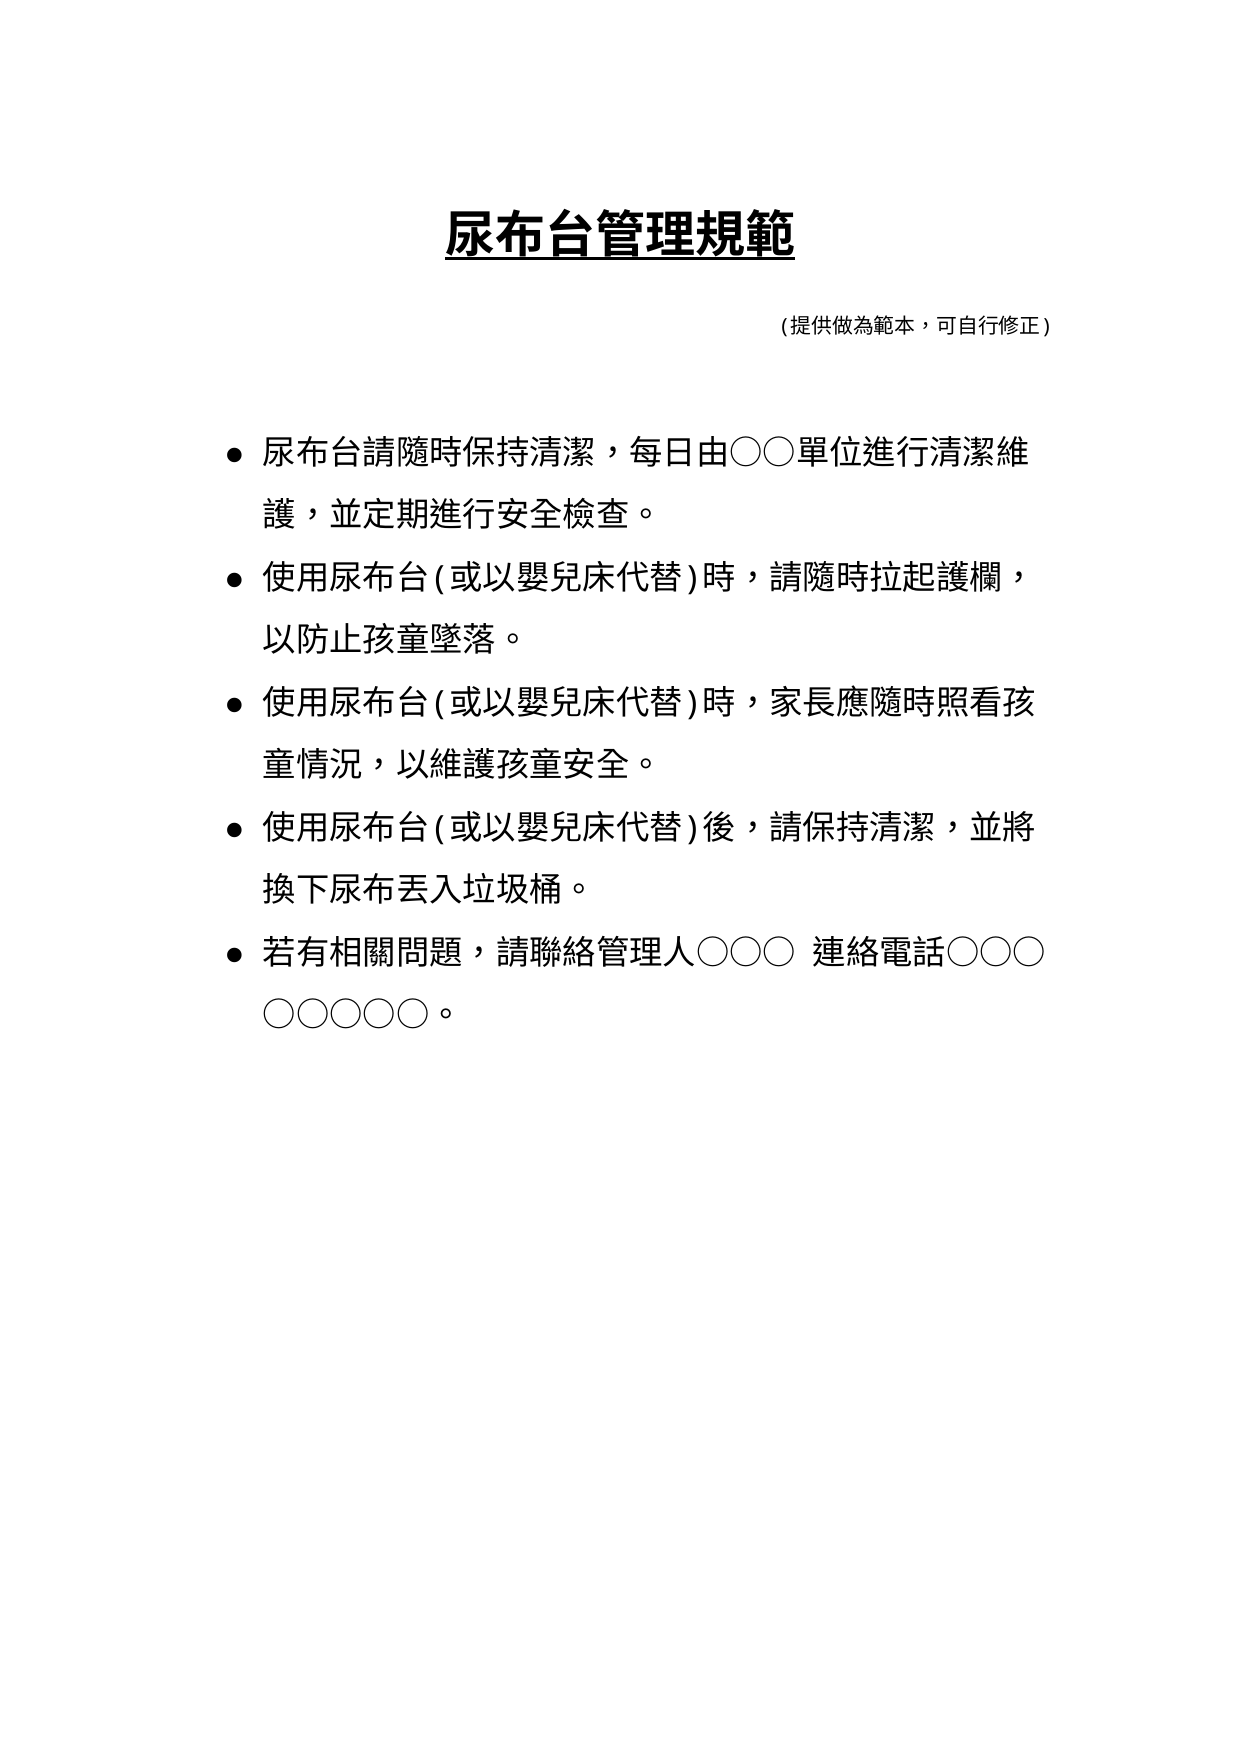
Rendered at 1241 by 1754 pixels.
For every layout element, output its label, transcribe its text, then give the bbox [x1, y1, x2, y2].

list 使用尿布台(或以嬰兒床代替)時，請隨時拉起護欄，以防止孩童墜落。 [225, 533, 1053, 658]
list 使用尿布台(或以嬰兒床代替)後，請保持清潔，並將換下尿布丟入垃圾桶。 [225, 783, 1053, 908]
text 尿布台管理規範 [187, 158, 1053, 283]
list 若有相關問題，請聯絡管理人○○○ 連絡電話○○○○○○○○。 [225, 908, 1053, 1033]
text (提供做為範本，可自行修正) [187, 283, 1053, 346]
list 尿布台請隨時保持清潔，每日由○○單位進行清潔維護，並定期進行安全檢查。 [225, 408, 1053, 533]
list 使用尿布台(或以嬰兒床代替)時，家長應隨時照看孩童情況，以維護孩童安全。 [225, 658, 1053, 783]
